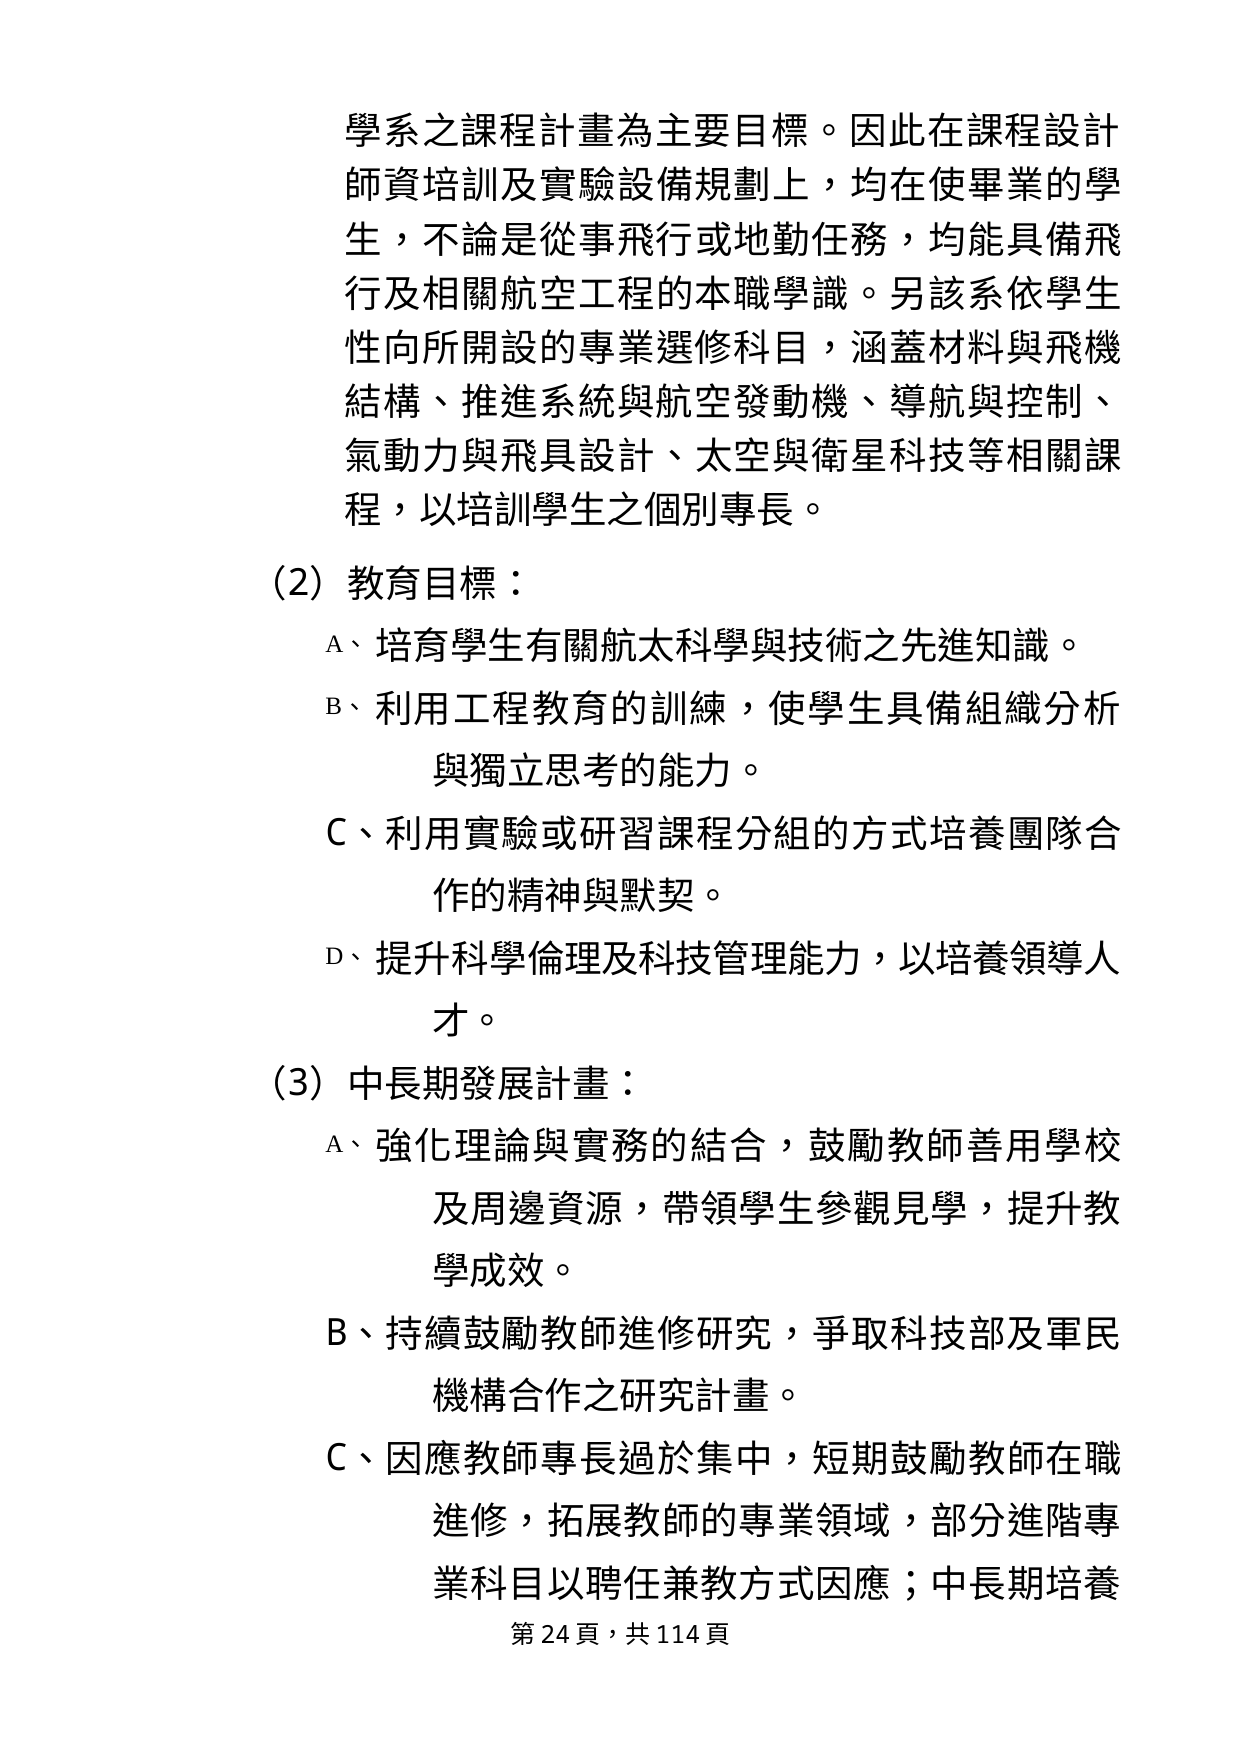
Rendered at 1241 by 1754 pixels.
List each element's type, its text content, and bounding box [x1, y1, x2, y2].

list 因應教師專長過於集中，短期鼓勵教師在職進修，拓展教師的專業領域，部分進階專業科目以聘任兼教方式因應；中長期培養 [325, 1414, 1122, 1601]
list 中長期發展計畫： [249, 1039, 1122, 1101]
list 利用實驗或研習課程分組的方式培養團隊合作的精神與默契。 [325, 789, 1122, 914]
list 培育學生有關航太科學與技術之先進知識。 [325, 601, 1122, 664]
list 強化理論與實務的結合，鼓勵教師善用學校及周邊資源，帶領學生參觀見學，提升教學成效。 [325, 1101, 1122, 1289]
list 持續鼓勵教師進修研究，爭取科技部及軍民機構合作之研究計畫。 [325, 1289, 1122, 1414]
list 教育目標： [249, 539, 1122, 601]
list 利用工程教育的訓練，使學生具備組織分析與獨立思考的能力。 [325, 664, 1122, 789]
text 該系之學年教育以完成大學航空太空工程學系之課程計畫為主要目標。因此在課程設計、師資培訓及實驗設備規劃上，均在使畢業的學生，不論是從事飛行或地勤任務，均能具備飛行及相關航空工程的本職學識。另該系依學生性向所開設的專業選修科目，涵蓋材料與飛機結構、推進系統與航空發動機、導航與控制、氣動力與飛具設計、太空與衛星科技等相關課程，以培訓學生之個別專長。 [344, 101, 1122, 535]
list 提升科學倫理及科技管理能力，以培養領導人才。 [325, 914, 1122, 1039]
